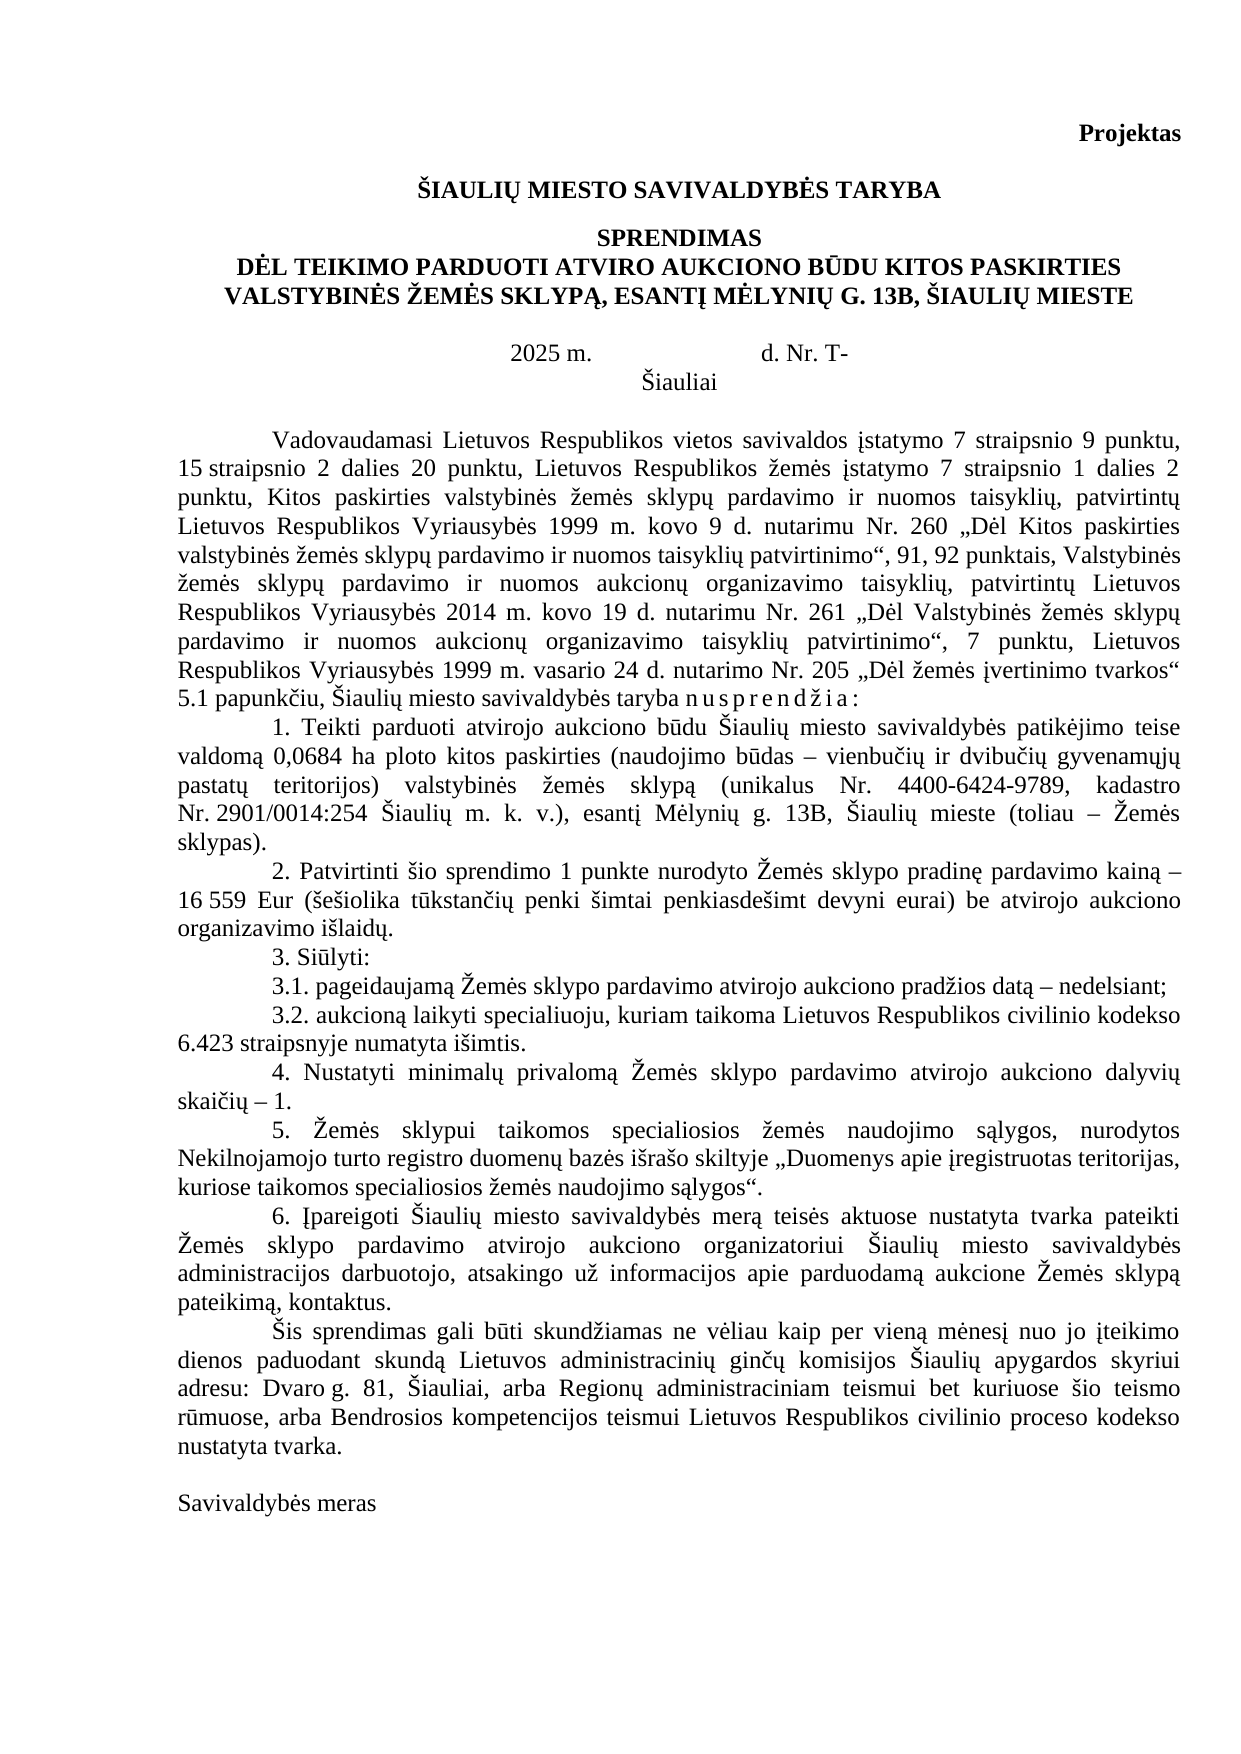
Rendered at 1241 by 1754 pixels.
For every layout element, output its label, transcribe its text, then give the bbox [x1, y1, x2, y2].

text 3.1. pageidaujamą Žemės sklypo pardavimo atvirojo aukciono pradžios datą – nedelsiant; [177, 971, 1181, 1000]
text SPRENDIMAS [177, 223, 1181, 252]
text 2025 m. d. Nr. T- [177, 338, 1181, 367]
text 4. Nustatyti minimalų privalomą Žemės sklypo pardavimo atvirojo aukciono dalyvių skaičių – 1. [177, 1057, 1181, 1115]
text DĖL TEIKIMO PARDUOTI ATVIRO AUKCIONO BŪDU KITOS PASKIRTIES VALSTYBINĖS ŽEMĖS SKLYPĄ, ESANTĮ MĖLYNIŲ G. 13B, ŠIAULIŲ MIESTE [177, 252, 1181, 310]
text Savivaldybės meras [177, 1488, 1181, 1517]
text 6. Įpareigoti Šiaulių miesto savivaldybės merą teisės aktuose nustatyta tvarka pateikti Žemės sklypo pardavimo atvirojo aukciono organizatoriui Šiaulių miesto savivaldybės administracijos darbuotojo, atsakingo už informacijos apie parduodamą aukcione Žemės sklypą pateikimą, kontaktus. [177, 1201, 1181, 1316]
text Šiauliai [177, 367, 1181, 396]
text 3. Siūlyti: [177, 942, 1181, 971]
text 5. Žemės sklypui taikomos specialiosios žemės naudojimo sąlygos, nurodytos Nekilnojamojo turto registro duomenų bazės išrašo skiltyje „Duomenys apie įregistruotas teritorijas, kuriose taikomos specialiosios žemės naudojimo sąlygos“. [177, 1115, 1181, 1201]
text 2. Patvirtinti šio sprendimo 1 punkte nurodyto Žemės sklypo pradinę pardavimo kainą – 16 559 Eur (šešiolika tūkstančių penki šimtai penkiasdešimt devyni eurai) be atvirojo aukciono organizavimo išlaidų. [177, 856, 1181, 942]
text ŠIAULIŲ MIESTO SAVIVALDYBĖS TARYBA [177, 176, 1181, 204]
text 1. Teikti parduoti atvirojo aukciono būdu Šiaulių miesto savivaldybės patikėjimo teise valdomą 0,0684 ha ploto kitos paskirties (naudojimo būdas – vienbučių ir dvibučių gyvenamųjų pastatų teritorijos) valstybinės žemės sklypą (unikalus Nr. 4400-6424-9789, kadastro Nr. 2901/0014:254 Šiaulių m. k. v.), esantį Mėlynių g. 13B, Šiaulių mieste (toliau – Žemės sklypas). [177, 712, 1181, 856]
text Šis sprendimas gali būti skundžiamas ne vėliau kaip per vieną mėnesį nuo jo įteikimo dienos paduodant skundą Lietuvos administracinių ginčų komisijos Šiaulių apygardos skyriui adresu: Dvaro g. 81, Šiauliai, arba Regionų administraciniam teismui bet kuriuose šio teismo rūmuose, arba Bendrosios kompetencijos teismui Lietuvos Respublikos civilinio proceso kodekso nustatyta tvarka. [177, 1316, 1181, 1460]
text Vadovaudamasi Lietuvos Respublikos vietos savivaldos įstatymo 7 straipsnio 9 punktu, 15 straipsnio 2 dalies 20 punktu, Lietuvos Respublikos žemės įstatymo 7 straipsnio 1 dalies 2 punktu, Kitos paskirties valstybinės žemės sklypų pardavimo ir nuomos taisyklių, patvirtintų Lietuvos Respublikos Vyriausybės 1999 m. kovo 9 d. nutarimu Nr. 260 „Dėl Kitos paskirties valstybinės žemės sklypų pardavimo ir nuomos taisyklių patvirtinimo“, 91, 92 punktais, Valstybinės žemės sklypų pardavimo ir nuomos aukcionų organizavimo taisyklių, patvirtintų Lietuvos Respublikos Vyriausybės 2014 m. kovo 19 d. nutarimu Nr. 261 „Dėl Valstybinės žemės sklypų pardavimo ir nuomos aukcionų organizavimo taisyklių patvirtinimo“, 7 punktu, Lietuvos Respublikos Vyriausybės 1999 m. vasario 24 d. nutarimo Nr. 205 „Dėl žemės įvertinimo tvarkos“ 5.1 papunkčiu, Šiaulių miesto savivaldybės taryba nusprendžia: [177, 425, 1181, 712]
text 3.2. aukcioną laikyti specialiuoju, kuriam taikoma Lietuvos Respublikos civilinio kodekso 6.423 straipsnyje numatyta išimtis. [177, 1000, 1181, 1057]
text Projektas [177, 118, 1181, 147]
